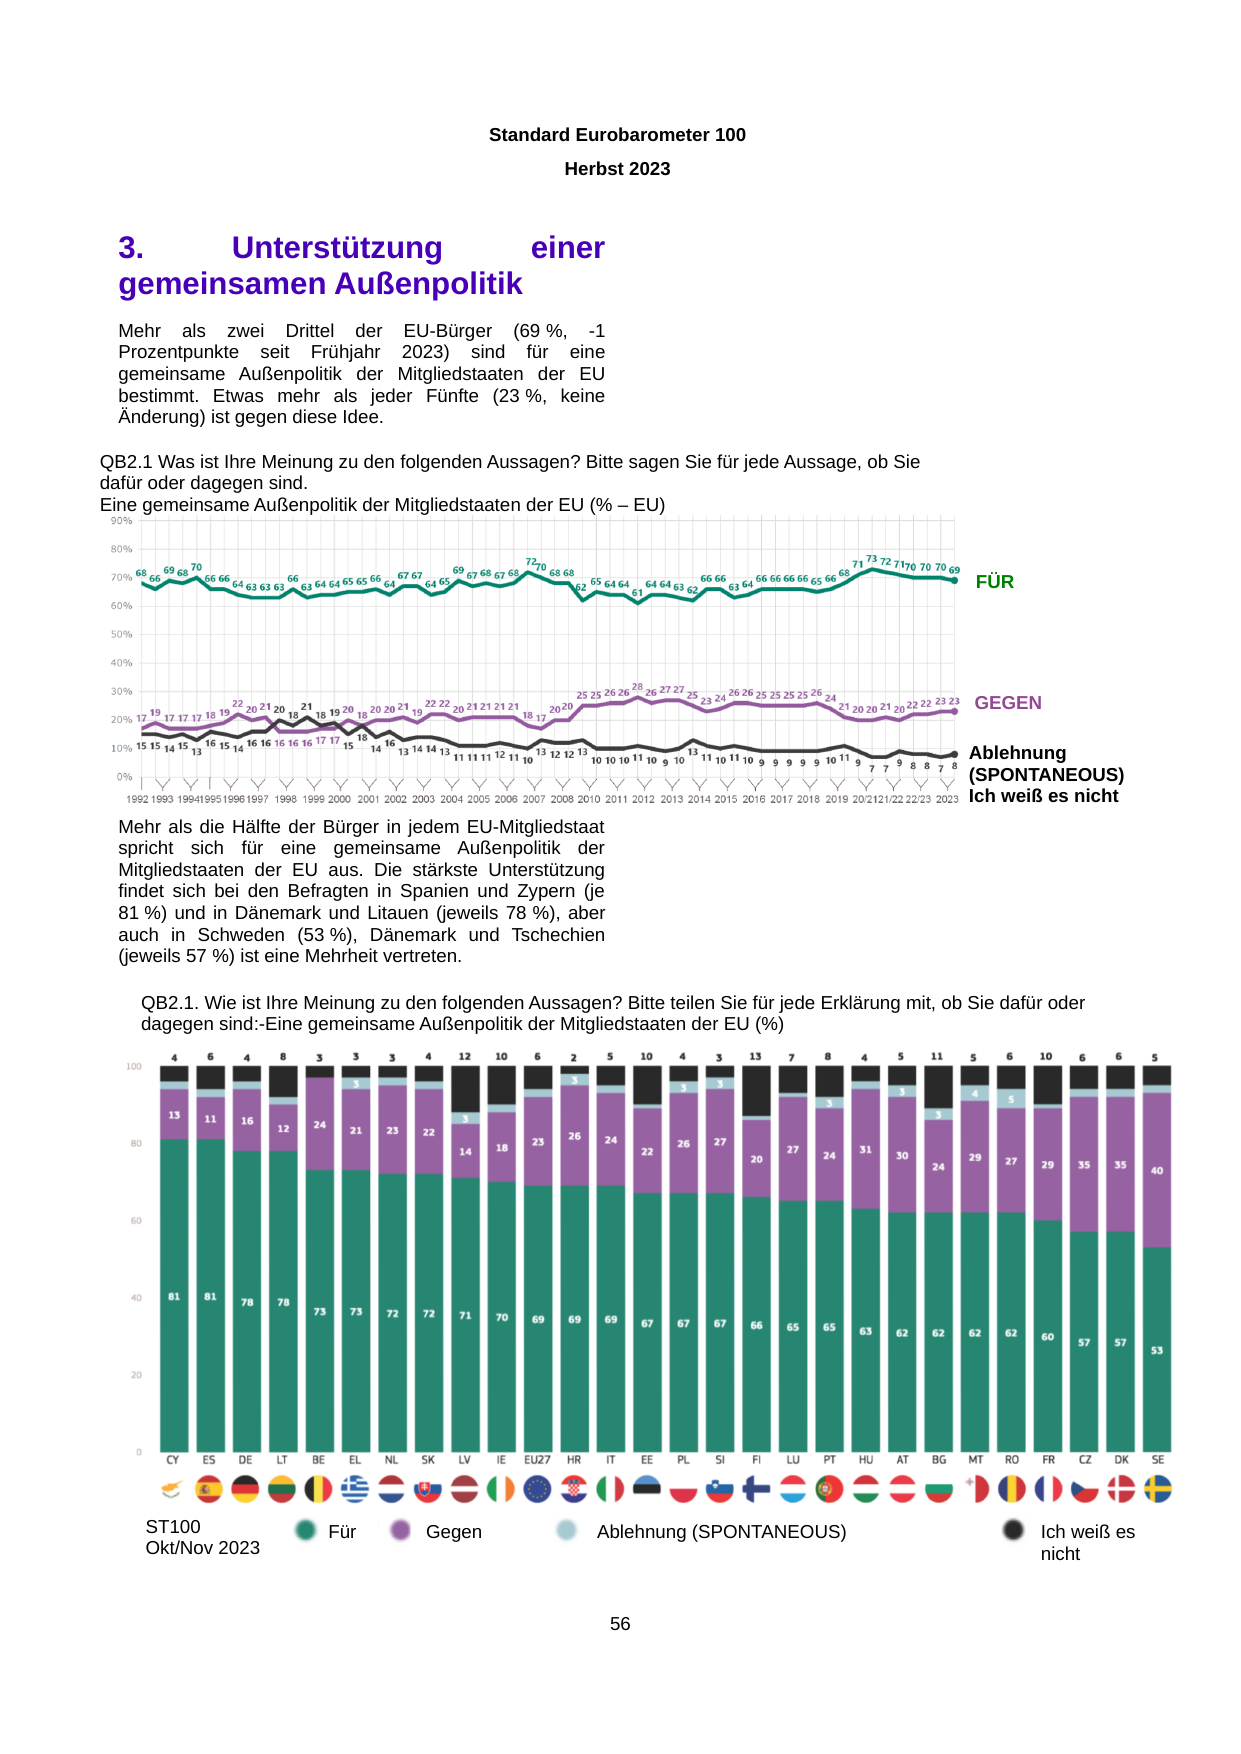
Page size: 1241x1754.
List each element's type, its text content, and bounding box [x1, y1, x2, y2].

picture [648, 504, 655, 510]
subtitle 3. Unterstützung einer gemeinsamen Außenpolitik [118, 229, 605, 301]
text Mehr als zwei Drittel der EU-Bürger (69 %, -1 Prozentpunkte seit Frühjahr 2023) sind für eine gemeinsame Außenpolitik der Mitgliedstaaten der EU bestimmt. Etwas mehr als jeder Fünfte (23 %, keine Änderung) ist gegen diese Idee. [118, 320, 605, 427]
picture [573, 504, 580, 510]
text Mehr als die Hälfte der Bürger in jedem EU-Mitgliedstaat spricht sich für eine gemeinsame Außenpolitik der Mitgliedstaaten der EU aus. Die stärkste Unterstützung findet sich bei den Befragten in Spanien und Zypern (je 81 %) und in Dänemark und Litauen (jeweils 78 %), aber auch in Schweden (53 %), Dänemark und Tschechien (jeweils 57 %) ist eine Mehrheit vertreten. [118, 816, 605, 966]
text Mehr als die Hälfte der Bürger in jedem EU-Mitgliedstaat spricht sich für eine gemeinsame Außenpolitik der Mitgliedstaaten der EU aus. Die stärkste Unterstützung findet sich bei den Befragten in Spanien und Zypern (je 81 %) und in Dänemark und Litauen (jeweils 78 %), aber auch in Schweden (53 %), Dänemark und Tschechien (jeweils 57 %) ist eine Mehrheit vertreten. [118, 439, 605, 504]
picture [102, 504, 964, 816]
picture [118, 1044, 1180, 1555]
